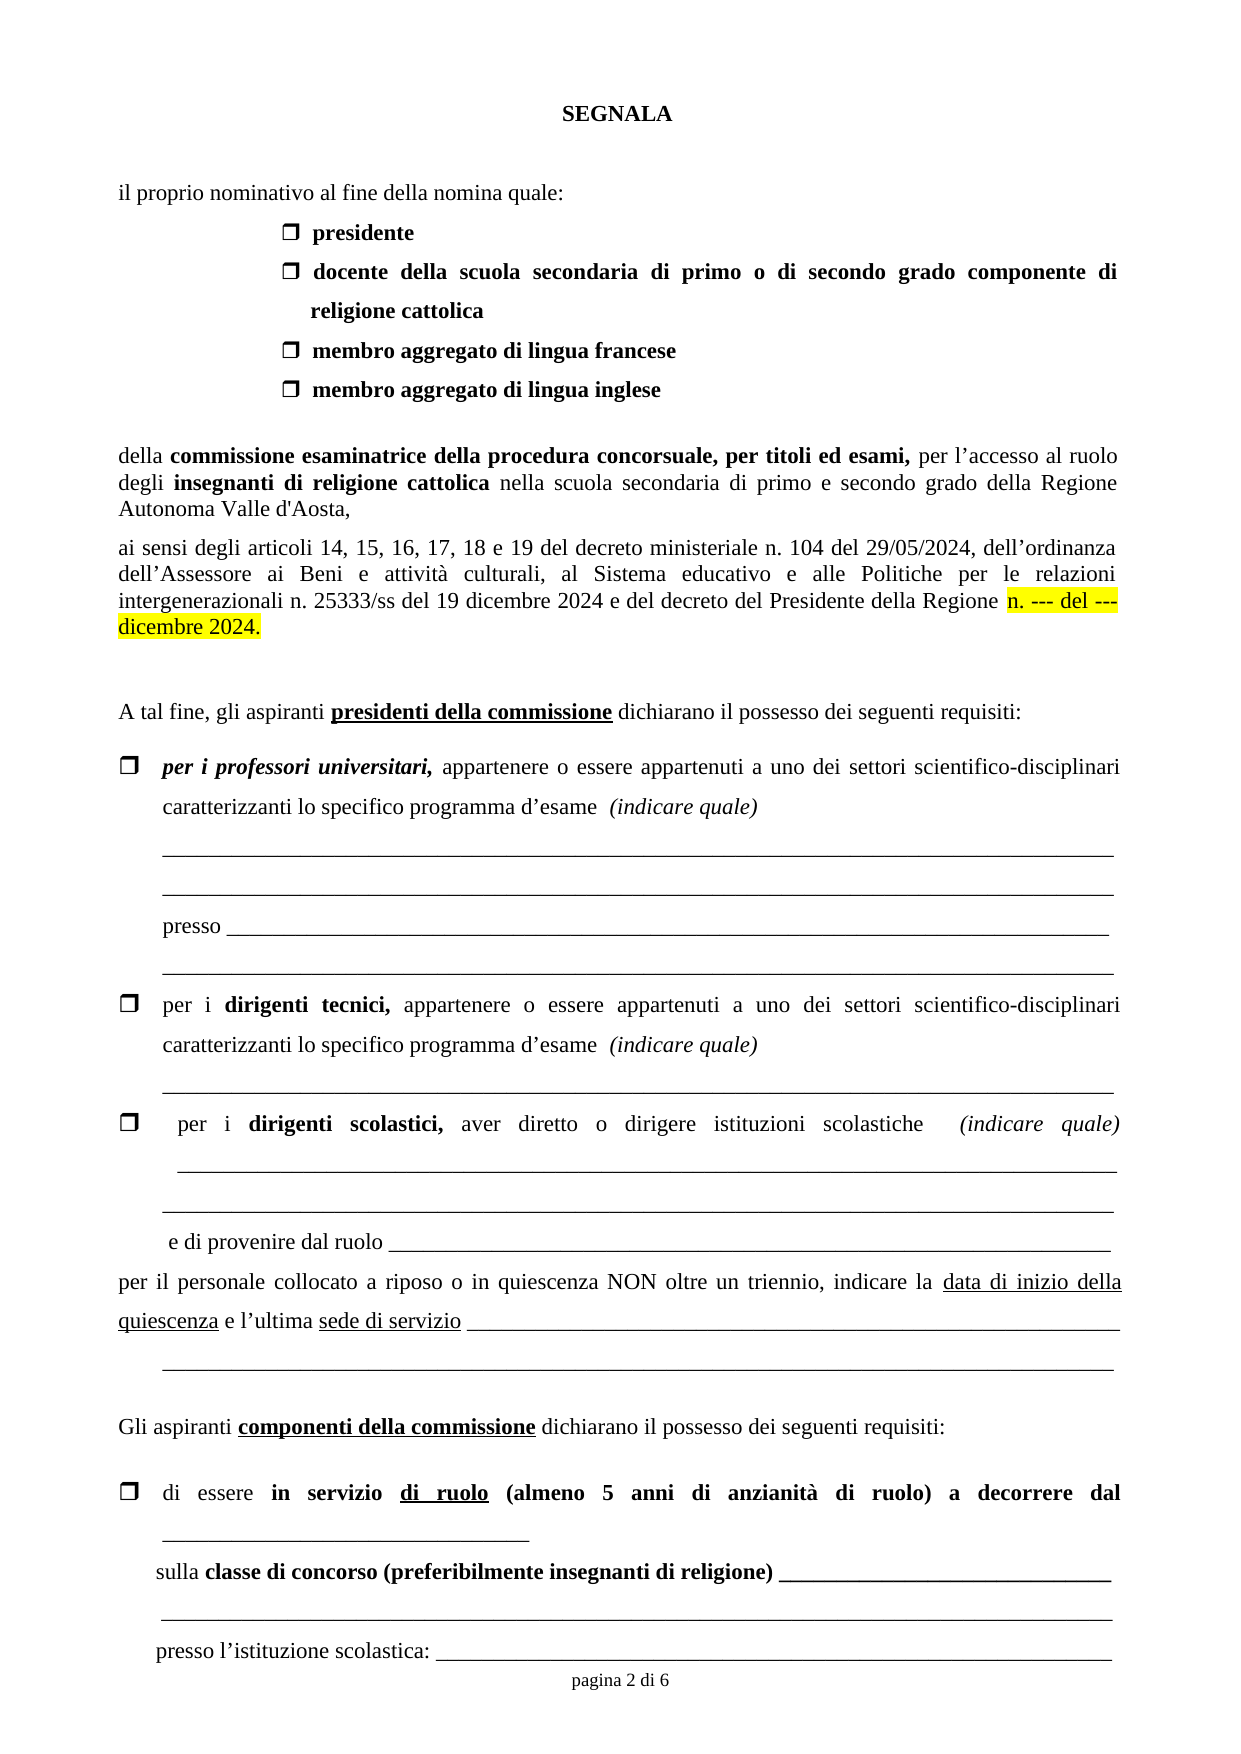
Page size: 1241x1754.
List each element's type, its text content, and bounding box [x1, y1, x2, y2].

text ___________________________________________________________________________________ [156, 1597, 1122, 1624]
text ___________________________________________________________________________________ [162, 951, 1122, 978]
text A tal fine, gli aspiranti presidenti della commissione dichiarano il possesso dei seguenti requisiti: [118, 698, 1122, 725]
list per i professori universitari, appartenere o essere appartenuti a uno dei settori scientifico-disciplinari caratterizzanti lo specifico programma d’esame (indicare quale) [118, 753, 1122, 820]
text per il personale collocato a riposo o in quiescenza NON oltre un triennio, indicare la data di inizio della quiescenza e l’ultima sede di servizio _________________________________________________________ [118, 1268, 1122, 1334]
text e di provenire dal ruolo _______________________________________________________________ [168, 1228, 1122, 1255]
text  docente della scuola secondaria di primo o di secondo grado componente di religione cattolica [281, 258, 1118, 324]
text presso l’istituzione scolastica: ___________________________________________________________ [156, 1637, 1122, 1663]
text il proprio nominativo al fine della nomina quale: [118, 179, 1118, 206]
text sulla classe di concorso (preferibilmente insegnanti di religione) _____________________________ [156, 1558, 1122, 1584]
text ___________________________________________________________________________________ [162, 833, 1122, 859]
list per i dirigenti tecnici, appartenere o essere appartenuti a uno dei settori scientifico-disciplinari caratterizzanti lo specifico programma d’esame (indicare quale) [118, 991, 1122, 1057]
text  presidente [281, 219, 1118, 245]
text presso _____________________________________________________________________________ [162, 912, 1122, 938]
text SEGNALA [118, 100, 1122, 126]
text  membro aggregato di lingua francese [281, 337, 1118, 363]
text ___________________________________________________________________________________ [162, 1070, 1122, 1096]
text Gli aspiranti componenti della commissione dichiarano il possesso dei seguenti requisiti: [118, 1413, 1122, 1439]
text ___________________________________________________________________________________ [162, 1347, 1122, 1373]
list di essere in servizio di ruolo (almeno 5 anni di anzianità di ruolo) a decorrere dal ________________________________ [118, 1478, 1122, 1545]
text della commissione esaminatrice della procedura concorsuale, per titoli ed esami, per l’accesso al ruolo degli insegnanti di religione cattolica nella scuola secondaria di primo e secondo grado della Regione Autonoma Valle d'Aosta, [118, 442, 1118, 521]
text ai sensi degli articoli 14, 15, 16, 17, 18 e 19 del decreto ministeriale n. 104 del 29/05/2024, dell’ordinanza dell’Assessore ai Beni e attività culturali, al Sistema educativo e alle Politiche per le relazioni intergenerazionali n. 25333/ss del 19 dicembre 2024 e del decreto del Presidente della Regione n. --- del --- dicembre 2024. [118, 534, 1118, 639]
list per i dirigenti scolastici, aver diretto o dirigere istituzioni scolastiche (indicare quale) __________________________________________________________________________________ [118, 1109, 1122, 1176]
text ___________________________________________________________________________________ [162, 872, 1122, 899]
text  membro aggregato di lingua inglese [281, 377, 1118, 403]
text ___________________________________________________________________________________ [162, 1189, 1122, 1215]
